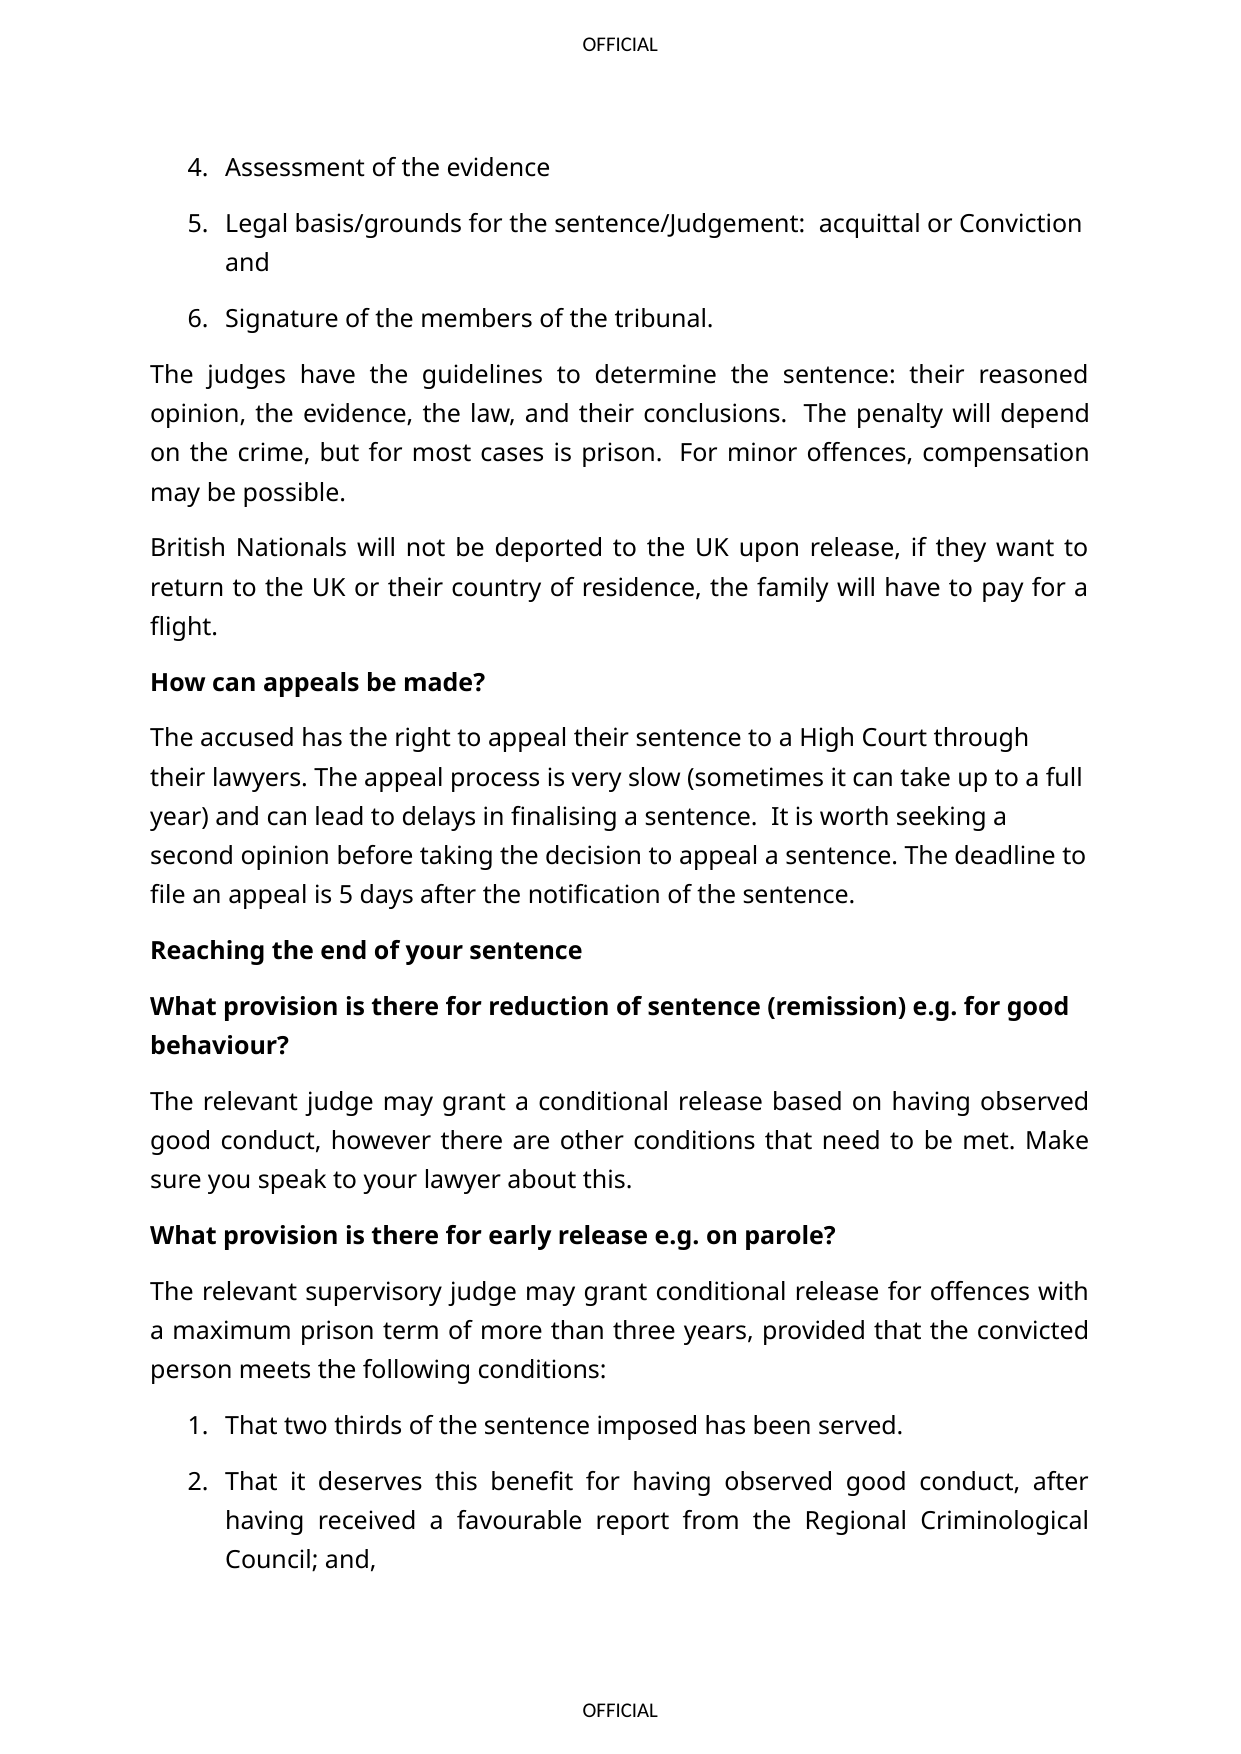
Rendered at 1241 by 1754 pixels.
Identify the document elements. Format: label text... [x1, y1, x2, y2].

list Legal basis/grounds for the sentence/Judgement: acquittal or Conviction and [187, 206, 1090, 279]
list Signature of the members of the tribunal. [187, 301, 1090, 335]
text The relevant judge may grant a conditional release based on having observed good conduct, however there are other conditions that need to be met. Make sure you speak to your lawyer about this. [150, 1083, 1090, 1196]
text How can appeals be made? [150, 664, 1090, 698]
list That two thirds of the sentence imposed has been served. [187, 1407, 1090, 1442]
text The relevant supervisory judge may grant conditional release for offences with a maximum prison term of more than three years, provided that the convicted person meets the following conditions: [150, 1273, 1090, 1386]
list That it deserves this benefit for having observed good conduct, after having received a favourable report from the Regional Criminological Council; and, [187, 1463, 1090, 1576]
text What provision is there for early release e.g. on parole? [150, 1217, 1090, 1252]
text What provision is there for reduction of sentence (remission) e.g. for good behaviour? [150, 988, 1090, 1062]
text British Nationals will not be deported to the UK upon release, if they want to return to the UK or their country of residence, the family will have to pay for a flight. [150, 530, 1090, 642]
text The accused has the right to appeal their sentence to a High Court through their lawyers. The appeal process is very slow (sometimes it can take up to a full year) and can lead to delays in finalising a sentence. It is worth seeking a second opinion before taking the decision to appeal a sentence. The deadline to file an appeal is 5 days after the notification of the sentence. [150, 720, 1090, 911]
text The judges have the guidelines to determine the sentence: their reasoned opinion, the evidence, the law, and their conclusions. The penalty will depend on the crime, but for most cases is prison. For minor offences, compensation may be possible. [150, 357, 1090, 508]
list Assessment of the evidence [187, 150, 1090, 184]
text Reaching the end of your sentence [150, 932, 1090, 967]
